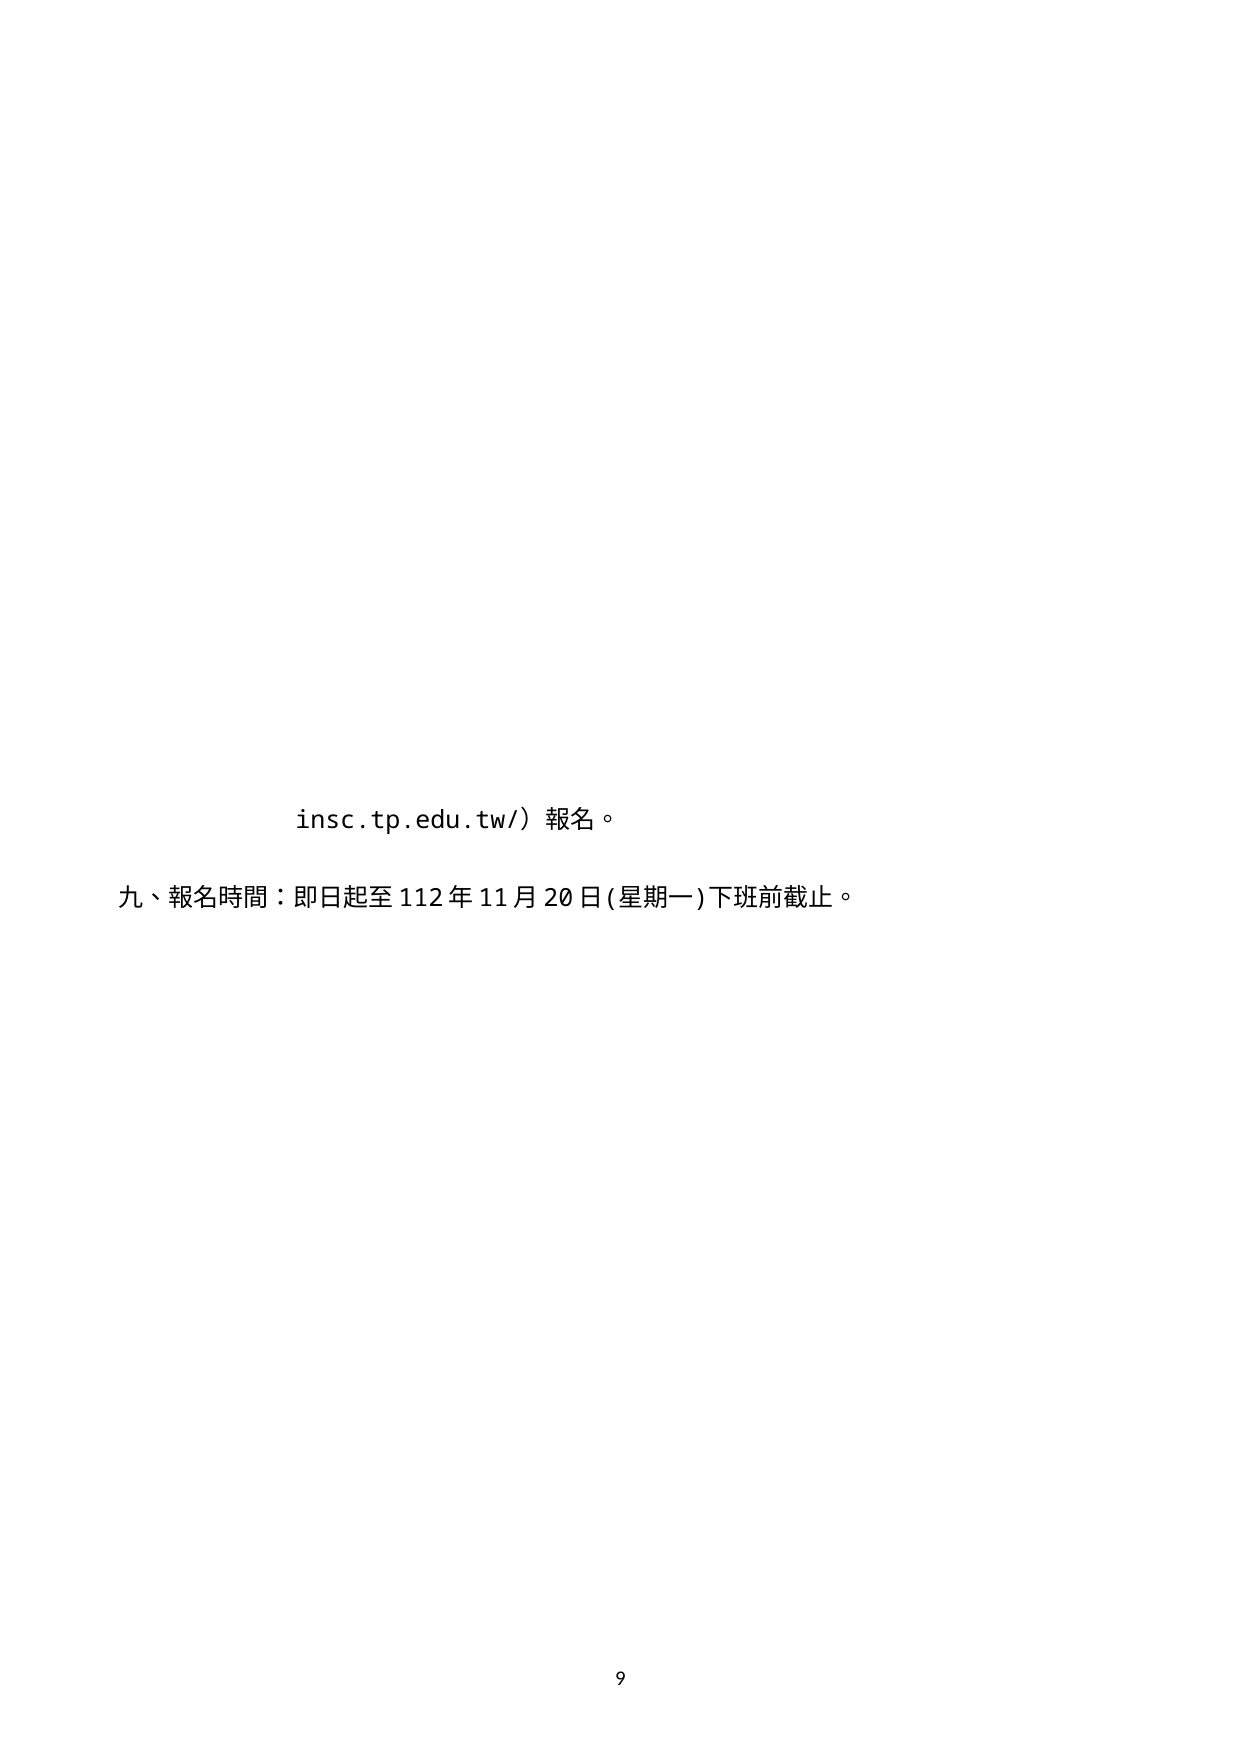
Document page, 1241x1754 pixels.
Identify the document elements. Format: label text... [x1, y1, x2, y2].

text 九、報名時間：即日起至112年11月20日(星期一)下班前截止。 [118, 854, 1122, 916]
text insc.tp.edu.tw/）報名。 [118, 776, 1122, 839]
